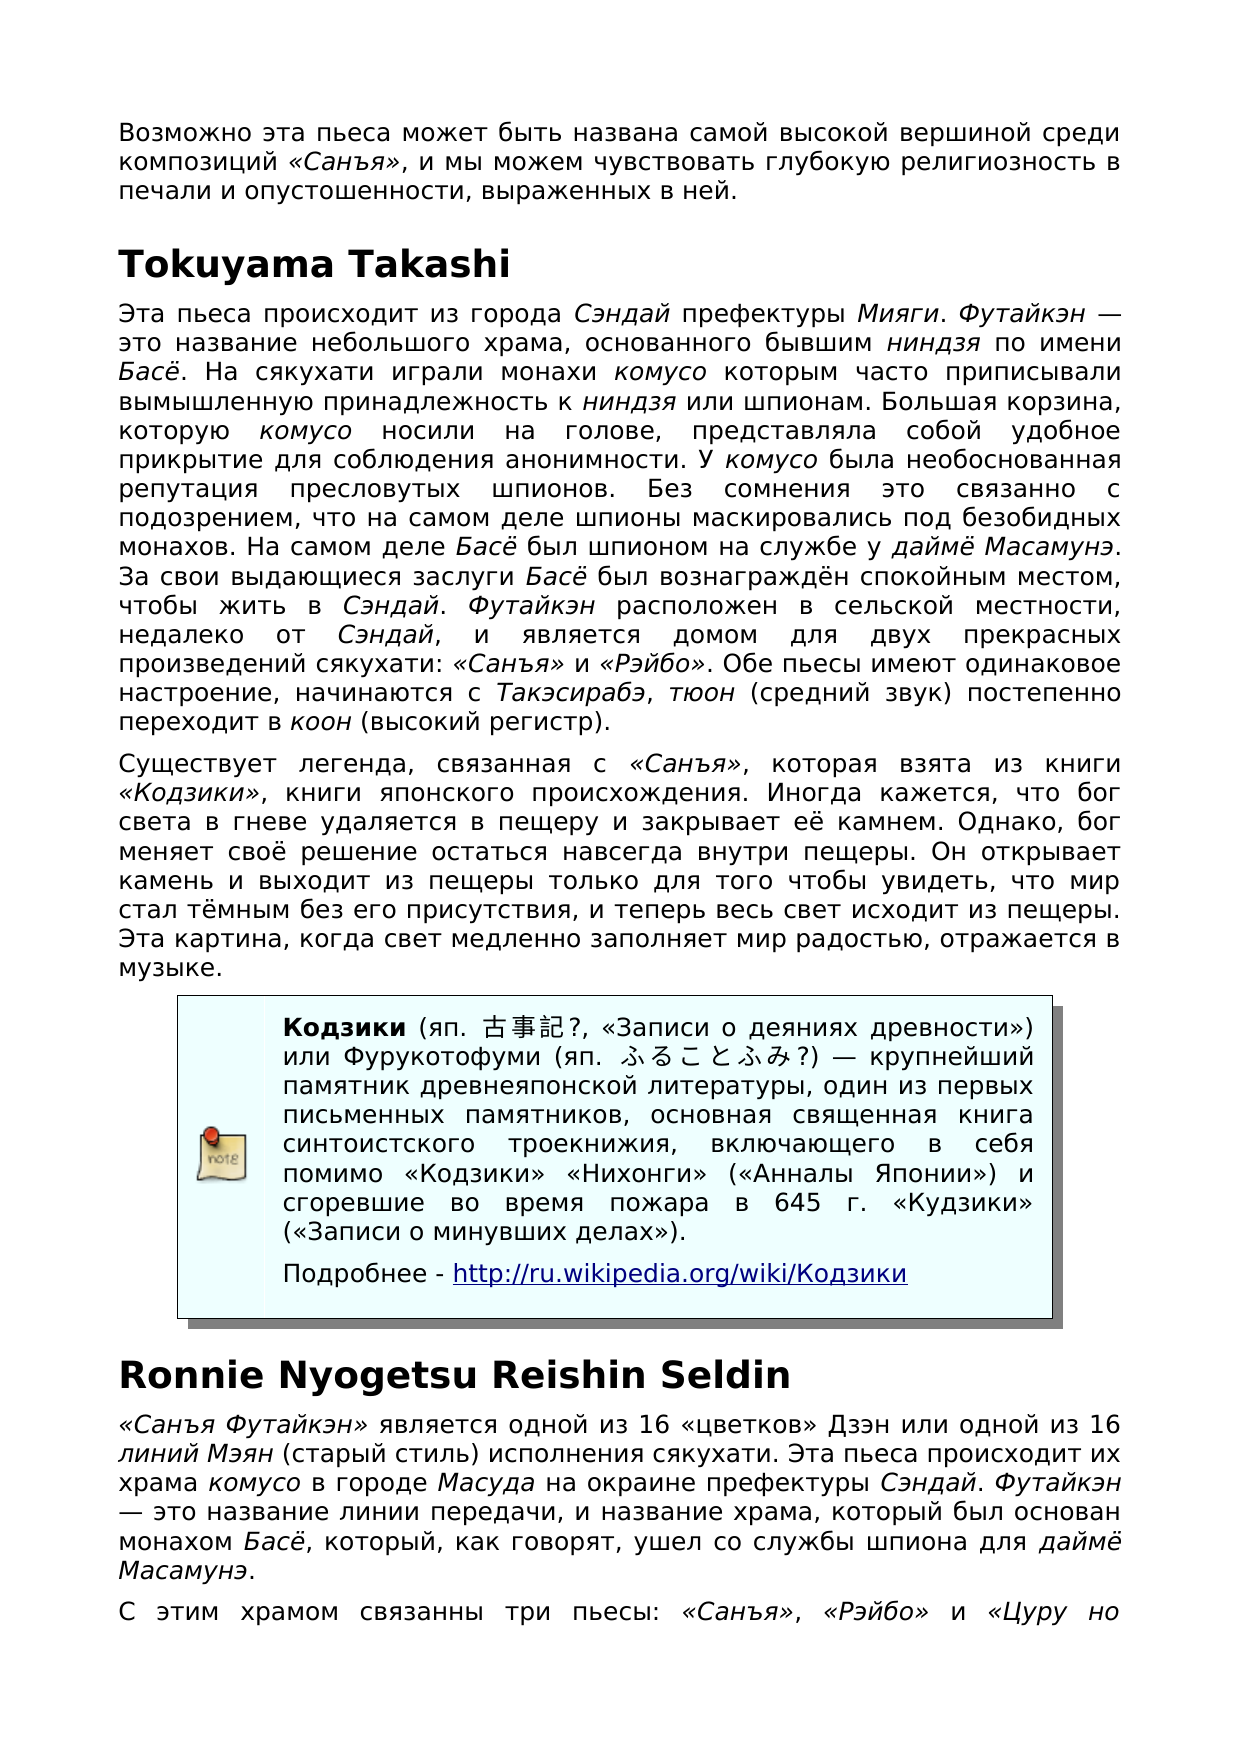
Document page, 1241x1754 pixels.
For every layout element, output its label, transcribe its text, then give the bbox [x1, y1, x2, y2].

text Эта пьеса происходит из города Сэндай префектуры Мияги. Футайкэн — это название небольшого храма, основанного бывшим ниндзя по имени Басё. На сякухати играли монахи комусо которым часто приписывали вымышленную принадлежность к ниндзя или шпионам. Большая корзина, которую комусо носили на голове, представляла собой удобное прикрытие для соблюдения анонимности. У комусо была необоснованная репутация пресловутых шпионов. Без сомнения это связанно с подозрением, что на самом деле шпионы маскировались под безобидных монахов. На самом деле Басё был шпионом на службе у даймё Масамунэ. За свои выдающиеся заслуги Басё был вознаграждён спокойным местом, чтобы жить в Сэндай. Футайкэн расположен в сельской местности, недалеко от Сэндай, и является домом для двух прекрасных произведений сякухати: «Санъя» и «Рэйбо». Обе пьесы имеют одинаковое настроение, начинаются с Такэсирабэ, тюон (средний звук) постепенно переходит в коон (высокий регистр). [118, 299, 1122, 737]
picture [183, 1119, 259, 1195]
table_header Кодзики (яп. 古事記?, «Записи о деяниях древности») или Фурукотофуми (яп. ふることふみ?) — крупнейший памятник древнеяпонской литературы, один из первых письменных памятников, основная священная книга синтоистского троекнижия, включающего в себя помимо «Кодзики» «Нихонги» («Анналы Японии») и сгоревшие во время пожара в 645 г. «Кудзики» («Записи о минувших делах»). Подробнее - http://ru.wikipedia.org/wiki/Кодзики [265, 996, 1052, 1318]
subtitle Tokuyama Takashi [118, 243, 1122, 287]
text «Санъя Футайкэн» является одной из 16 «цветков» Дзэн или одной из 16 линий Мэян (старый стиль) исполнения сякухати. Эта пьеса происходит их храма комусо в городе Масуда на окраине префектуры Сэндай. Футайкэн — это название линии передачи, и название храма, который был основан монахом Басё, который, как говорят, ушел со службы шпиона для даймё Масамунэ. [118, 1410, 1122, 1585]
text С этим храмом связанны три пьесы: «Санъя», «Рэйбо» и «Цуру но [118, 1597, 1122, 1627]
text Возможно эта пьеса может быть названа самой высокой вершиной среди композиций «Санъя», и мы можем чувствовать глубокую религиозность в печали и опустошенности, выраженных в ней. [118, 118, 1122, 206]
subtitle Ronnie Nyogetsu Reishin Seldin [118, 1354, 1122, 1397]
text Существует легенда, связанная с «Санъя», которая взята из книги «Кодзики», книги японского происхождения. Иногда кажется, что бог света в гневе удаляется в пещеру и закрывает её камнем. Однако, бог меняет своё решение остаться навсегда внутри пещеры. Он открывает камень и выходит из пещеры только для того чтобы увидеть, что мир стал тёмным без его присутствия, и теперь весь свет исходит из пещеры. Эта картина, когда свет медленно заполняет мир радостью, отражается в музыке. [118, 749, 1122, 983]
table_header [178, 996, 264, 1318]
